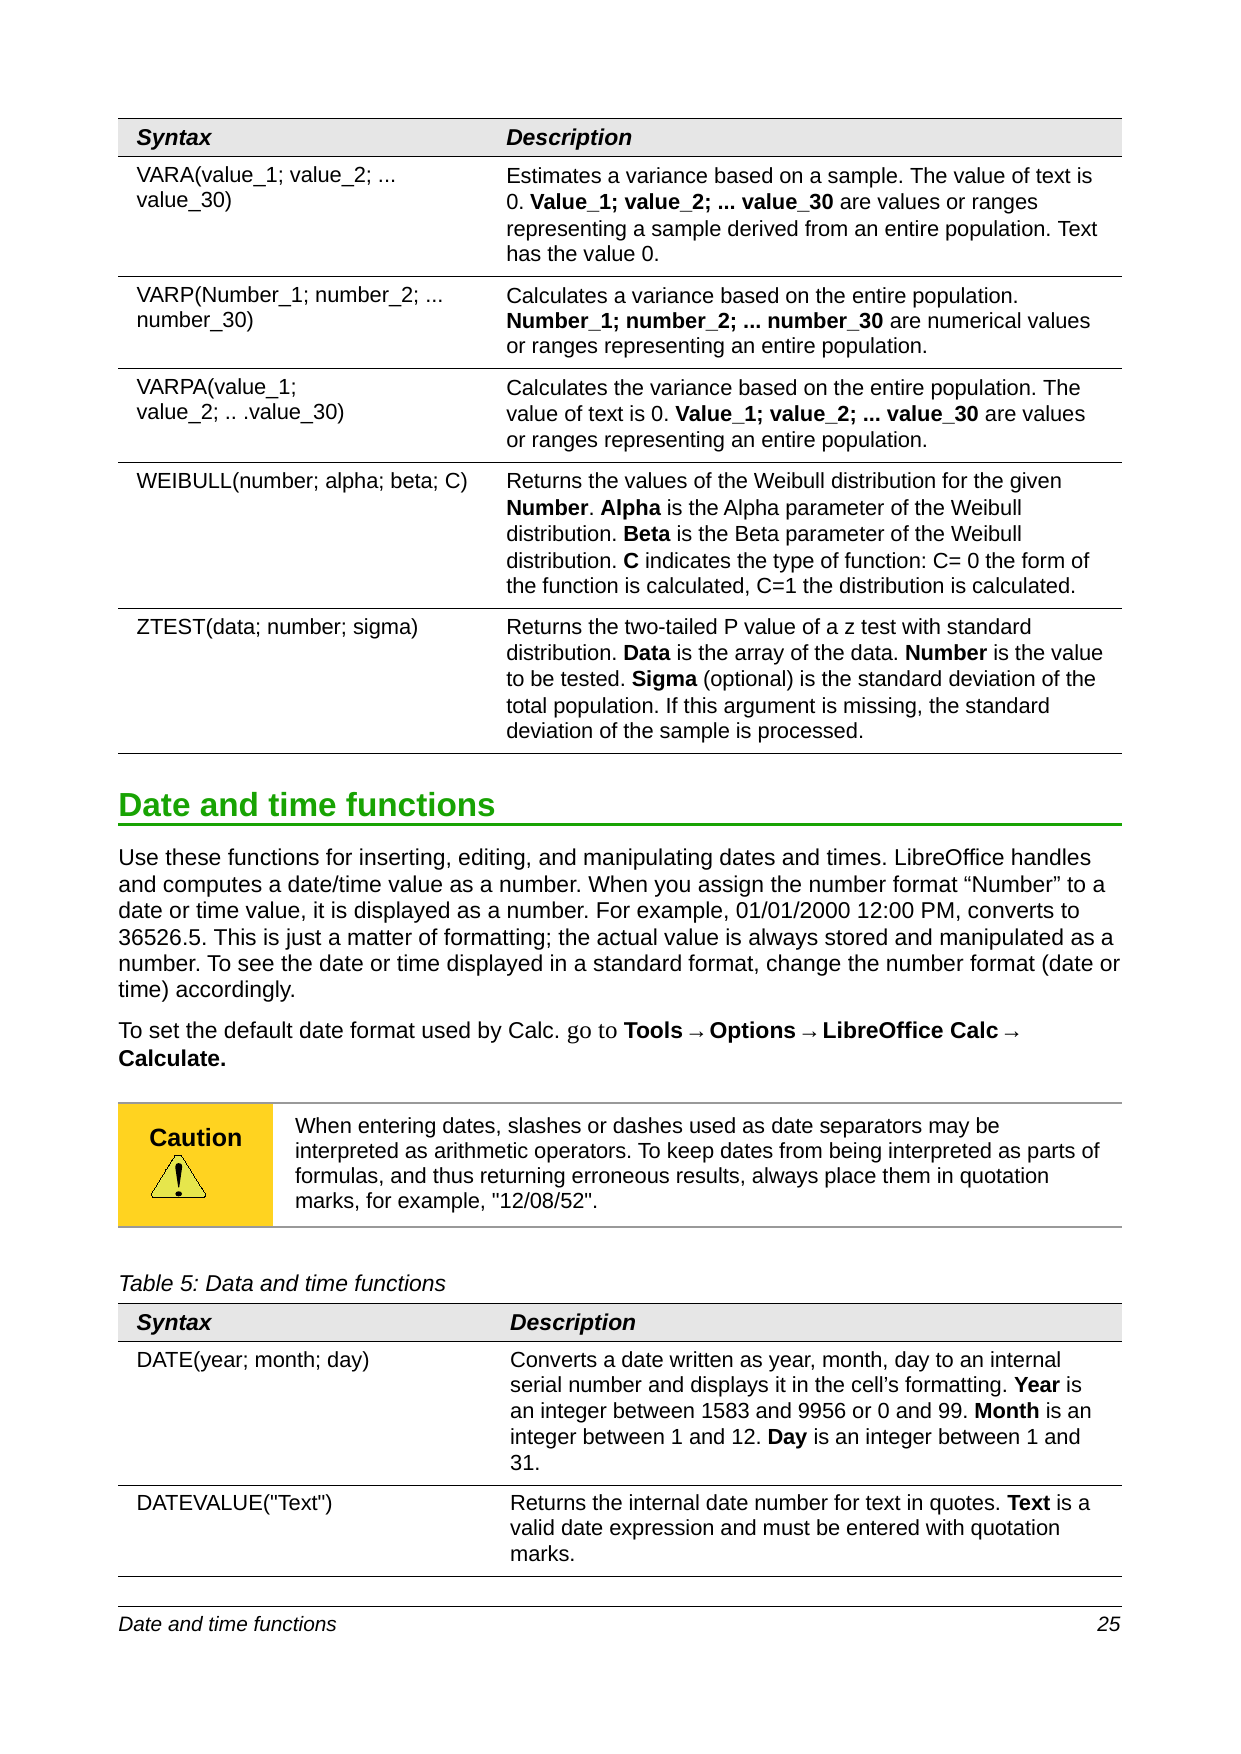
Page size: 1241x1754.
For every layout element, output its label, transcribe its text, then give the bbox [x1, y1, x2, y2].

table_cell Calculates a variance based on the entire population. Number_1; number_2; ... number_30 are numerical values or ranges representing an entire population. [488, 277, 1122, 368]
subtitle Date and time functions [118, 785, 1122, 823]
table_cell DATE(year; month; day) [118, 1342, 492, 1484]
table_header Syntax [118, 119, 488, 156]
table_cell VARP(Number_1; number_2; ... number_30) [118, 277, 488, 368]
table_cell WEIBULL(number; alpha; beta; C) [118, 463, 488, 608]
table_cell Calculates the variance based on the entire population. The value of text is 0. Value_1; value_2; ... value_30 are values or ranges representing an entire population. [488, 369, 1122, 462]
table_header Caution [118, 1104, 273, 1226]
table_header Syntax [118, 1304, 492, 1341]
table_cell ZTEST(data; number; sigma) [118, 609, 488, 753]
table_header Description [488, 119, 1122, 156]
table_cell Returns the internal date number for text in quotes. Text is a valid date expression and must be entered with quotation marks. [492, 1486, 1122, 1576]
table_cell VARA(value_1; value_2; ... value_30) [118, 157, 488, 276]
table_cell Returns the values of the Weibull distribution for the given Number. Alpha is the Alpha parameter of the Weibull distribution. Beta is the Beta parameter of the Weibull distribution. C indicates the type of function: C= 0 the form of the function is calculated, C=1 the distribution is calculated. [488, 463, 1122, 608]
table_header Description [492, 1304, 1122, 1341]
text Table 5: Data and time functions [118, 1270, 1122, 1297]
table_cell Returns the two-tailed P value of a z test with standard distribution. Data is the array of the data. Number is the value to be tested. Sigma (optional) is the standard deviation of the total population. If this argument is missing, the standard deviation of the sample is processed. [488, 609, 1122, 753]
table_cell VARPA(value_1; value_2; .. .value_30) [118, 369, 488, 462]
text Use these functions for inserting, editing, and manipulating dates and times. LibreOffice handles and computes a date/time value as a number. When you assign the number format “Number” to a date or time value, it is displayed as a number. For example, 01/01/2000 12:00 PM, converts to 36526.5. This is just a matter of formatting; the actual value is always stored and manipulated as a number. To see the date or time displayed in a standard format, change the number format (date or time) accordingly. [118, 844, 1122, 1002]
table_cell DATEVALUE("Text") [118, 1486, 492, 1576]
table_cell Estimates a variance based on a sample. The value of text is 0. Value_1; value_2; ... value_30 are values or ranges representing a sample derived from an entire population. Text has the value 0. [488, 157, 1122, 276]
text To set the default date format used by Calc. go to Tools → Options → LibreOffice Calc → Calculate. [118, 1015, 1122, 1072]
table_header When entering dates, slashes or dashes used as date separators may be interpreted as arithmetic operators. To keep dates from being interpreted as parts of formulas, and thus returning erroneous results, always place them in quotation marks, for example, "12/08/52". [273, 1104, 1122, 1226]
table_cell Converts a date written as year, month, day to an internal serial number and displays it in the cell’s formatting. Year is an integer between 1583 and 9956 or 0 and 99. Month is an integer between 1 and 12. Day is an integer between 1 and 31. [492, 1342, 1122, 1484]
